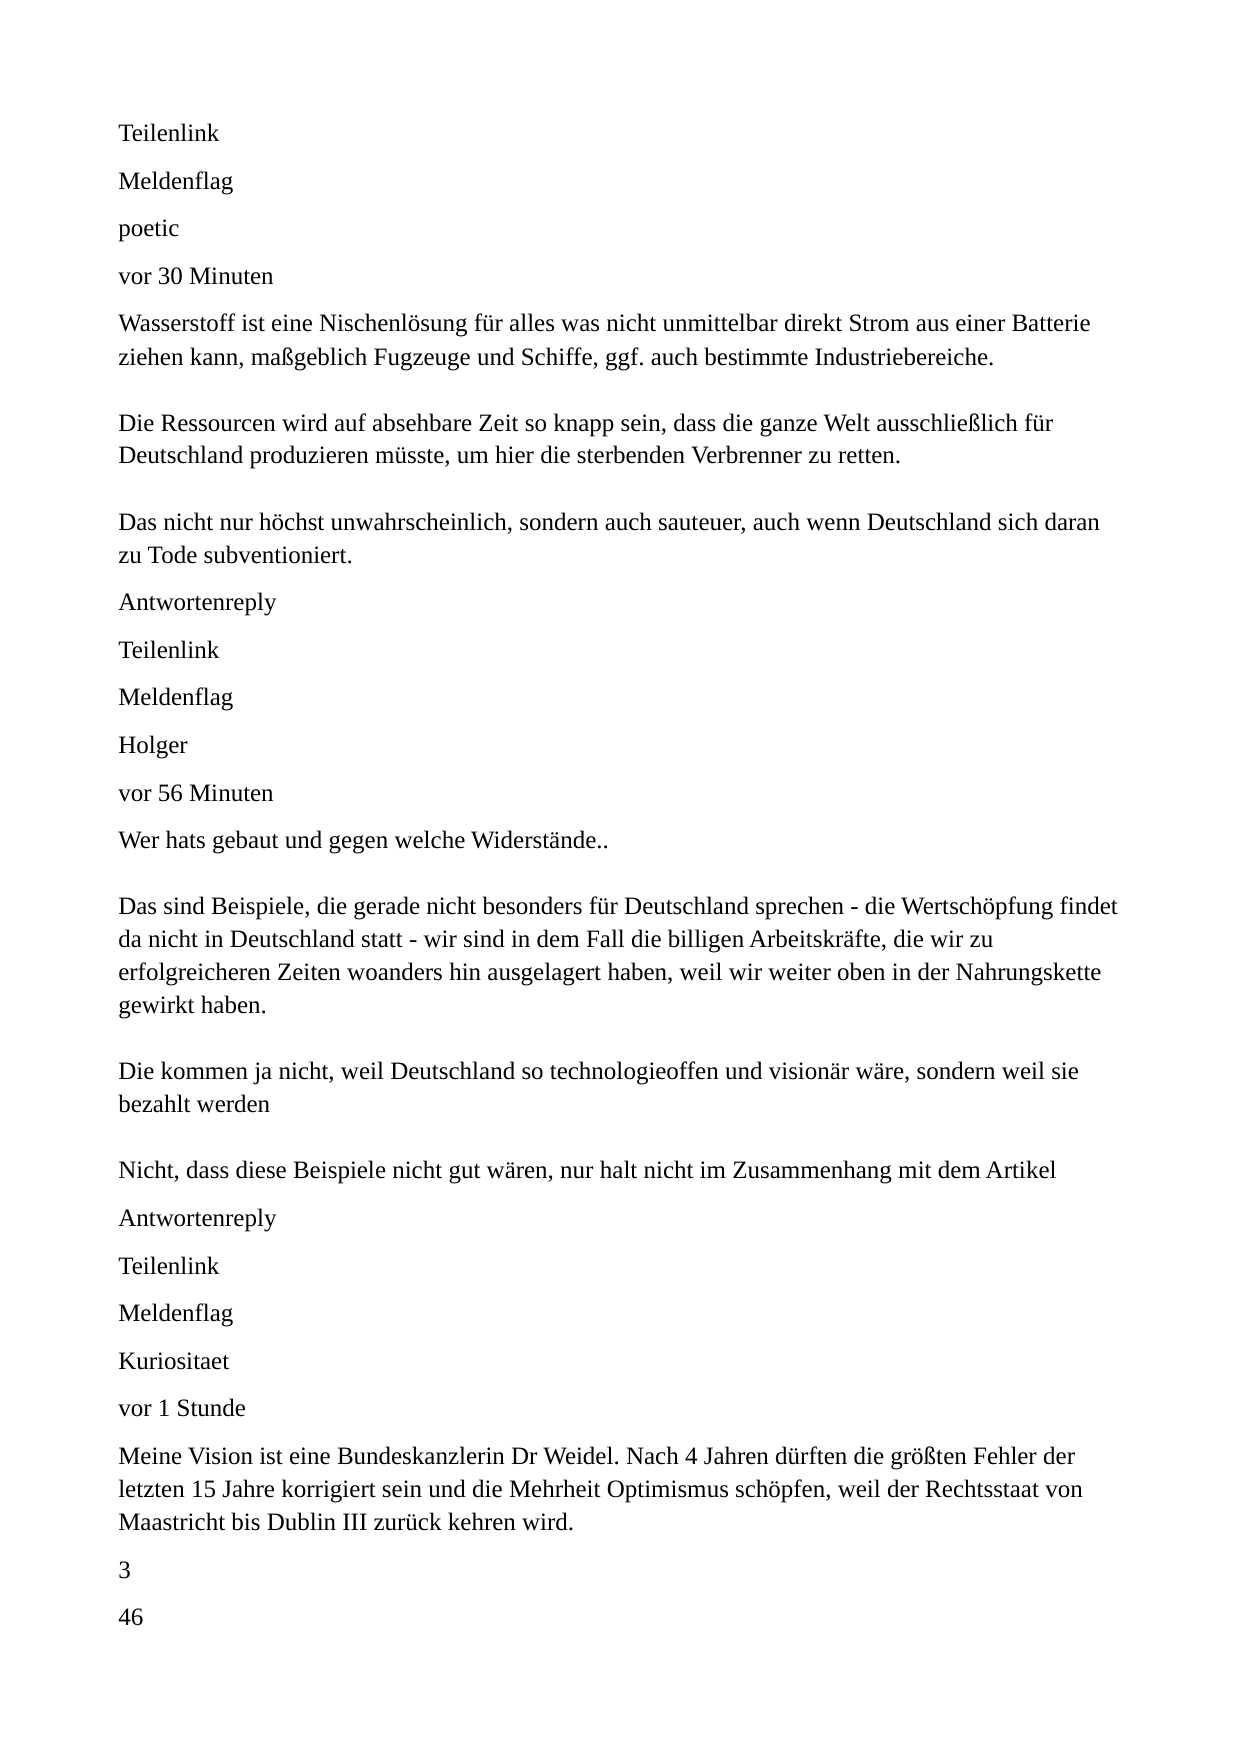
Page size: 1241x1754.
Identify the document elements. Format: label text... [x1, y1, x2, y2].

text poetic [118, 213, 1122, 242]
text vor 56 Minuten [118, 778, 1122, 806]
text vor 30 Minuten [118, 261, 1122, 290]
text Wer hats gebaut und gegen welche Widerstände.. Das sind Beispiele, die gerade nicht besonders für Deutschland sprechen - die Wertschöpfung findet da nicht in Deutschland statt - wir sind in dem Fall die billigen Arbeitskräfte, die wir zu erfolgreicheren Zeiten woanders hin ausgelagert haben, weil wir weiter oben in der Nahrungskette gewirkt haben. Die kommen ja nicht, weil Deutschland so technologieoffen und visionär wäre, sondern weil sie bezahlt werden Nicht, dass diese Beispiele nicht gut wären, nur halt nicht im Zusammenhang mit dem Artikel [118, 825, 1122, 1184]
text vor 1 Stunde [118, 1393, 1122, 1422]
text Antwortenreply [118, 1203, 1122, 1232]
text Kuriositaet [118, 1346, 1122, 1375]
text Antwortenreply [118, 587, 1122, 616]
text Wasserstoff ist eine Nischenlösung für alles was nicht unmittelbar direkt Strom aus einer Batterie ziehen kann, maßgeblich Fugzeuge und Schiffe, ggf. auch bestimmte Industriebereiche. Die Ressourcen wird auf absehbare Zeit so knapp sein, dass die ganze Welt ausschließlich für Deutschland produzieren müsste, um hier die sterbenden Verbrenner zu retten. Das nicht nur höchst unwahrscheinlich, sondern auch sauteuer, auch wenn Deutschland sich daran zu Tode subventioniert. [118, 308, 1122, 568]
text Teilenlink [118, 1251, 1122, 1279]
text Meldenflag [118, 682, 1122, 711]
text 46 [118, 1602, 1122, 1631]
text Meine Vision ist eine Bundeskanzlerin Dr Weidel. Nach 4 Jahren dürften die größten Fehler der letzten 15 Jahre korrigiert sein und die Mehrheit Optimismus schöpfen, weil der Rechtsstaat von Maastricht bis Dublin III zurück kehren wird. [118, 1441, 1122, 1536]
text 3 [118, 1555, 1122, 1583]
text Meldenflag [118, 1298, 1122, 1327]
text Holger [118, 730, 1122, 759]
text Teilenlink [118, 118, 1122, 147]
text Meldenflag [118, 166, 1122, 194]
text Teilenlink [118, 635, 1122, 664]
